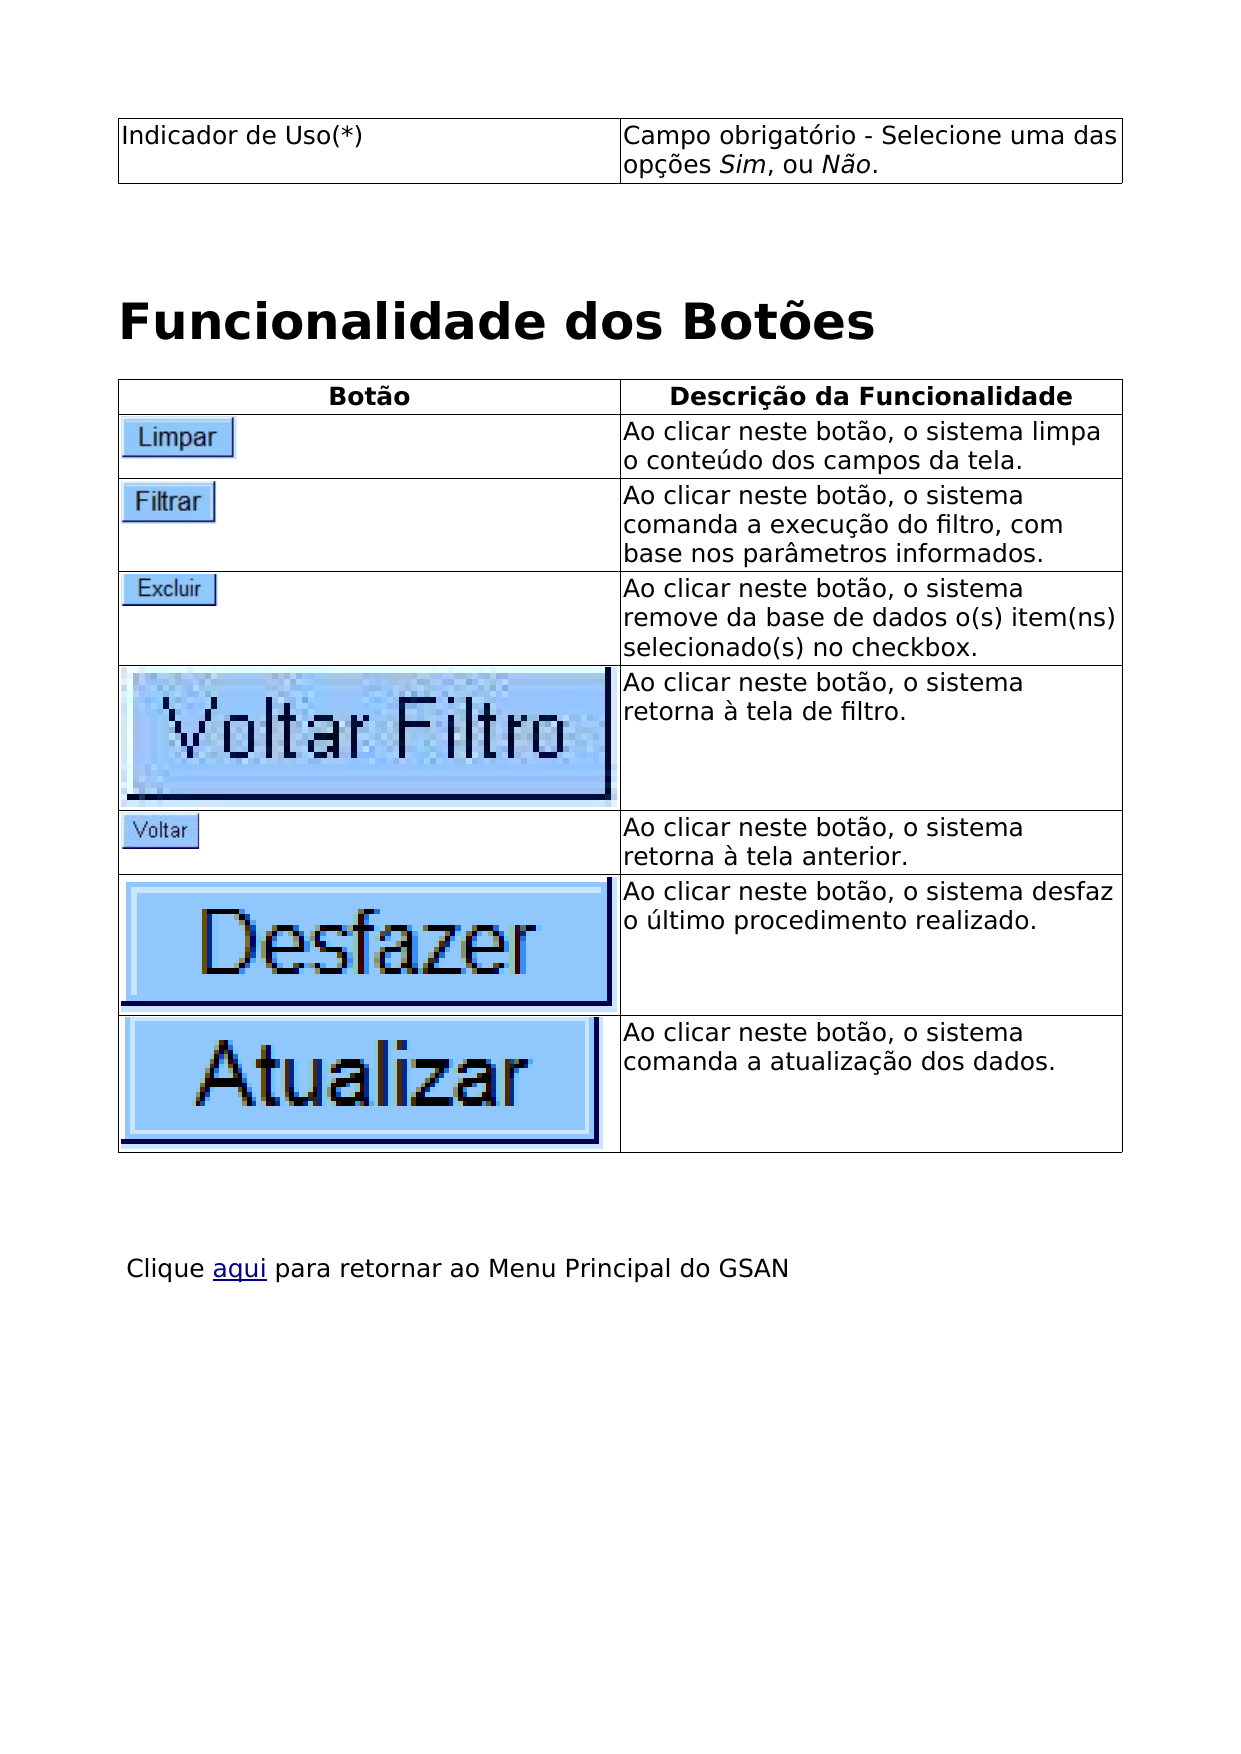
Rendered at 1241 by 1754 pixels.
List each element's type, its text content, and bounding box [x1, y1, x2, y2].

table_cell [119, 875, 620, 1015]
table_cell Campo obrigatório - Selecione uma das opções Sim, ou Não. [621, 119, 1122, 182]
table_header Descrição da Funcionalidade [621, 380, 1122, 414]
table_cell Ao clicar neste botão, o sistema limpa o conteúdo dos campos da tela. [621, 415, 1122, 478]
table_cell Ao clicar neste botão, o sistema remove da base de dados o(s) item(ns) selecionado(s) no checkbox. [621, 572, 1122, 665]
picture [121, 877, 618, 1012]
table_cell Ao clicar neste botão, o sistema retorna à tela anterior. [621, 811, 1122, 874]
picture [121, 812, 200, 849]
picture [121, 667, 618, 807]
table_cell Ao clicar neste botão, o sistema retorna à tela de filtro. [621, 666, 1122, 810]
table_cell [119, 479, 620, 571]
table_cell Ao clicar neste botão, o sistema comanda a atualização dos dados. [621, 1016, 1122, 1152]
picture [121, 1017, 618, 1149]
picture [121, 481, 217, 524]
subtitle Funcionalidade dos Botões [118, 293, 1122, 351]
picture [121, 574, 218, 606]
table_cell Ao clicar neste botão, o sistema comanda a execução do filtro, com base nos parâmetros informados. [621, 479, 1122, 571]
table_cell Indicador de Uso(*) [119, 119, 620, 182]
table_cell [119, 415, 620, 478]
table_cell [119, 666, 620, 810]
table_cell Ao clicar neste botão, o sistema desfaz o último procedimento realizado. [621, 875, 1122, 1015]
table_cell [119, 572, 620, 665]
table_cell [119, 1016, 620, 1152]
text Clique aqui para retornar ao Menu Principal do GSAN [118, 1167, 1122, 1283]
picture [121, 416, 237, 459]
table_cell [119, 811, 620, 874]
table_header Botão [119, 380, 620, 414]
